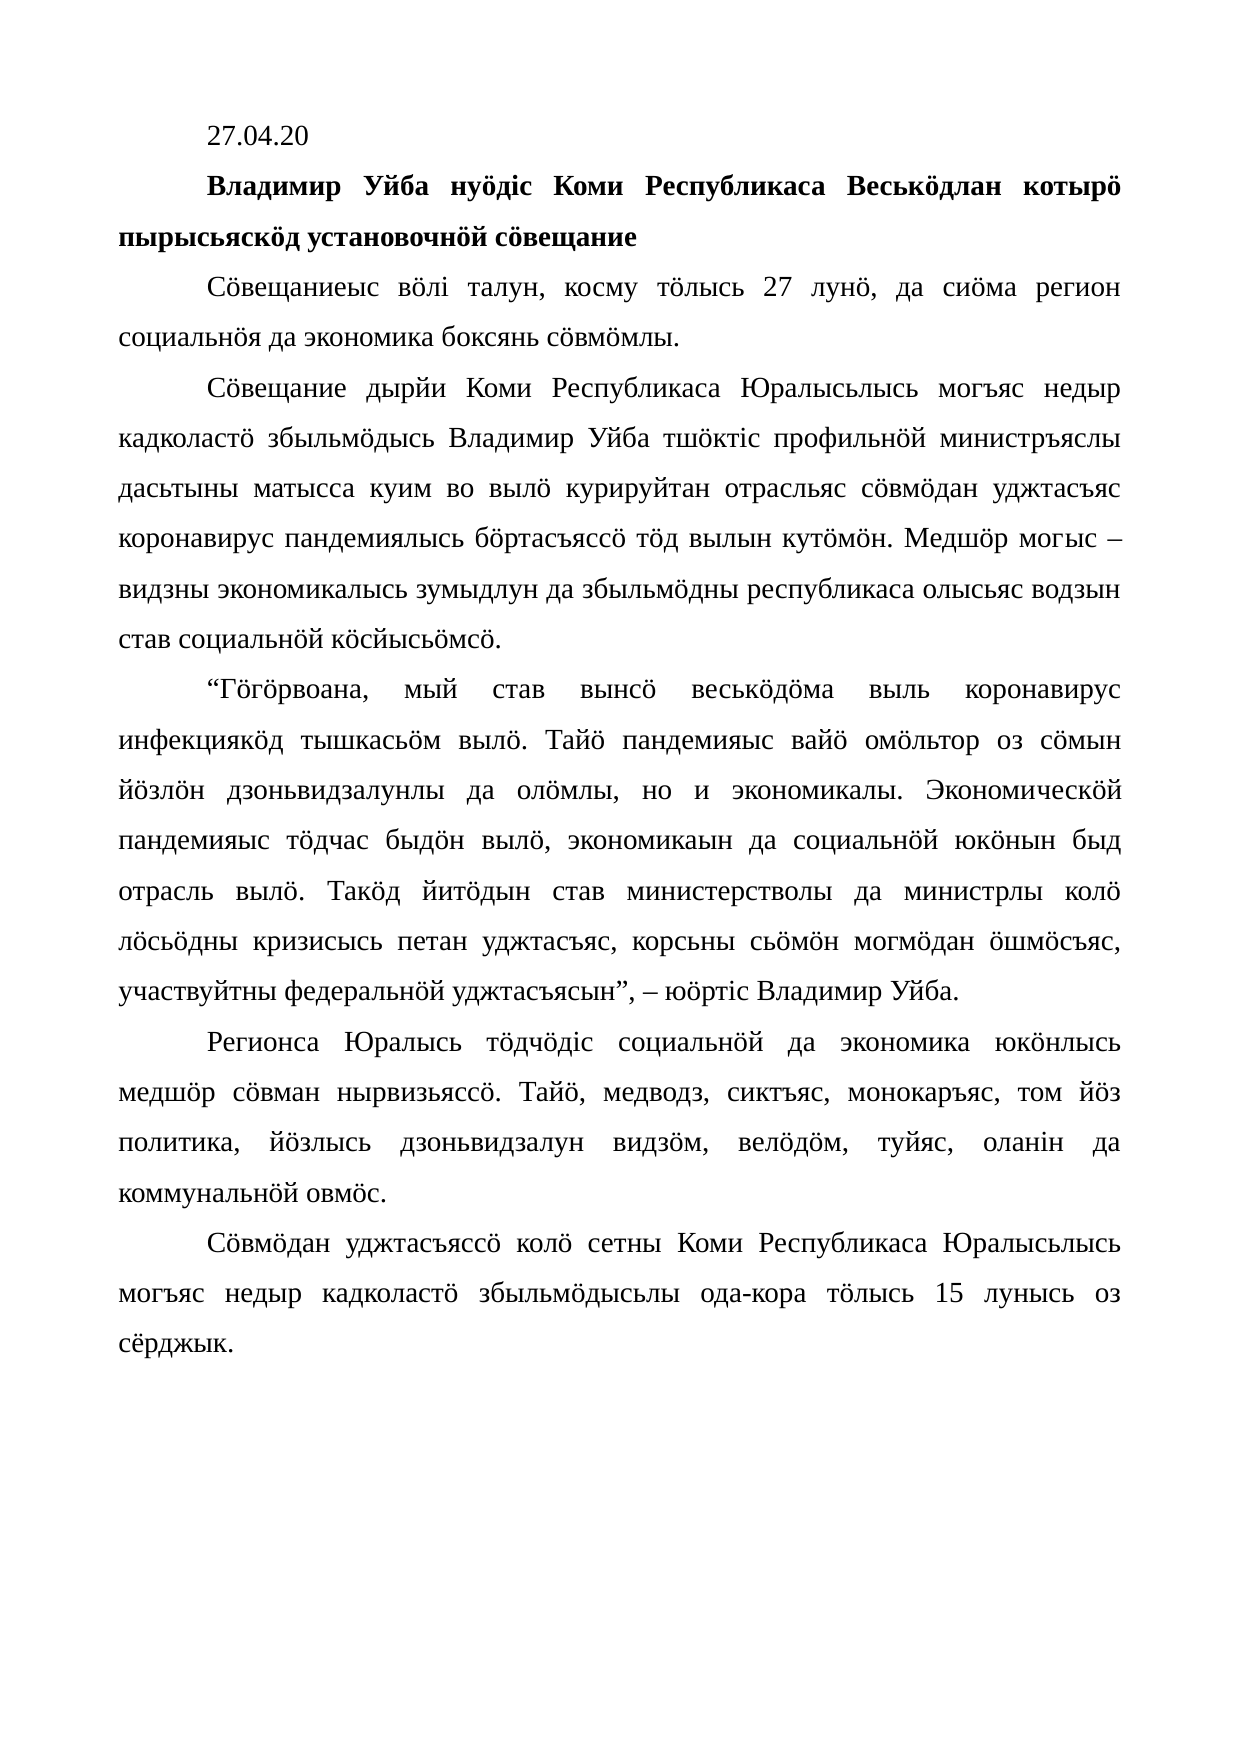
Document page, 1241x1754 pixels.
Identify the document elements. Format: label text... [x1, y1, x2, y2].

text 27.04.20 [118, 118, 1122, 152]
text Сӧвмӧдан уджтасъяссӧ колӧ сетны Коми Республикаса Юралысьлысь могъяс недыр кадколастӧ збыльмӧдысьлы ода-кора тӧлысь 15 лунысь оз сёрджык. [118, 1225, 1122, 1359]
text Владимир Уйба нуӧдіс Коми Республикаса Веськӧдлан котырӧ пырысьяскӧд установочнӧй сӧвещание [118, 168, 1122, 252]
text Сӧвещаниеыс вӧлі талун, косму тӧлысь 27 лунӧ, да сиӧма регион социальнӧя да экономика боксянь сӧвмӧмлы. [118, 269, 1122, 353]
text Сӧвещание дырйи Коми Республикаса Юралысьлысь могъяс недыр кадколастӧ збыльмӧдысь Владимир Уйба тшӧктіс профильнӧй министръяслы дасьтыны матысса куим во вылӧ курируйтан отрасльяс сӧвмӧдан уджтасъяс коронавирус пандемиялысь бӧртасъяссӧ тӧд вылын кутӧмӧн. Медшӧр могыс – видзны экономикалысь зумыдлун да збыльмӧдны республикаса олысьяс водзын став социальнӧй кӧсйысьӧмсӧ. [118, 370, 1122, 655]
text Регионса Юралысь тӧдчӧдіс социальнӧй да экономика юкӧнлысь медшӧр сӧвман нырвизьяссӧ. Тайӧ, медводз, сиктъяс, монокаръяс, том йӧз политика, йӧзлысь дзоньвидзалун видзӧм, велӧдӧм, туйяс, оланін да коммунальнӧй овмӧс. [118, 1024, 1122, 1208]
text “Гӧгӧрвоана, мый став вынсӧ веськӧдӧма выль коронавирус инфекциякӧд тышкасьӧм вылӧ. Тайӧ пандемияыс вайӧ омӧльтор оз сӧмын йӧзлӧн дзоньвидзалунлы да олӧмлы, но и экономикалы. Экономическӧй пандемияыс тӧдчас быдӧн вылӧ, экономикаын да социальнӧй юкӧнын быд отрасль вылӧ. Такӧд йитӧдын став министерстволы да министрлы колӧ лӧсьӧдны кризисысь петан уджтасъяс, корсьны сьӧмӧн могмӧдан ӧшмӧсъяс, участвуйтны федеральнӧй уджтасъясын”, – юӧртіс Владимир Уйба. [118, 672, 1122, 1007]
